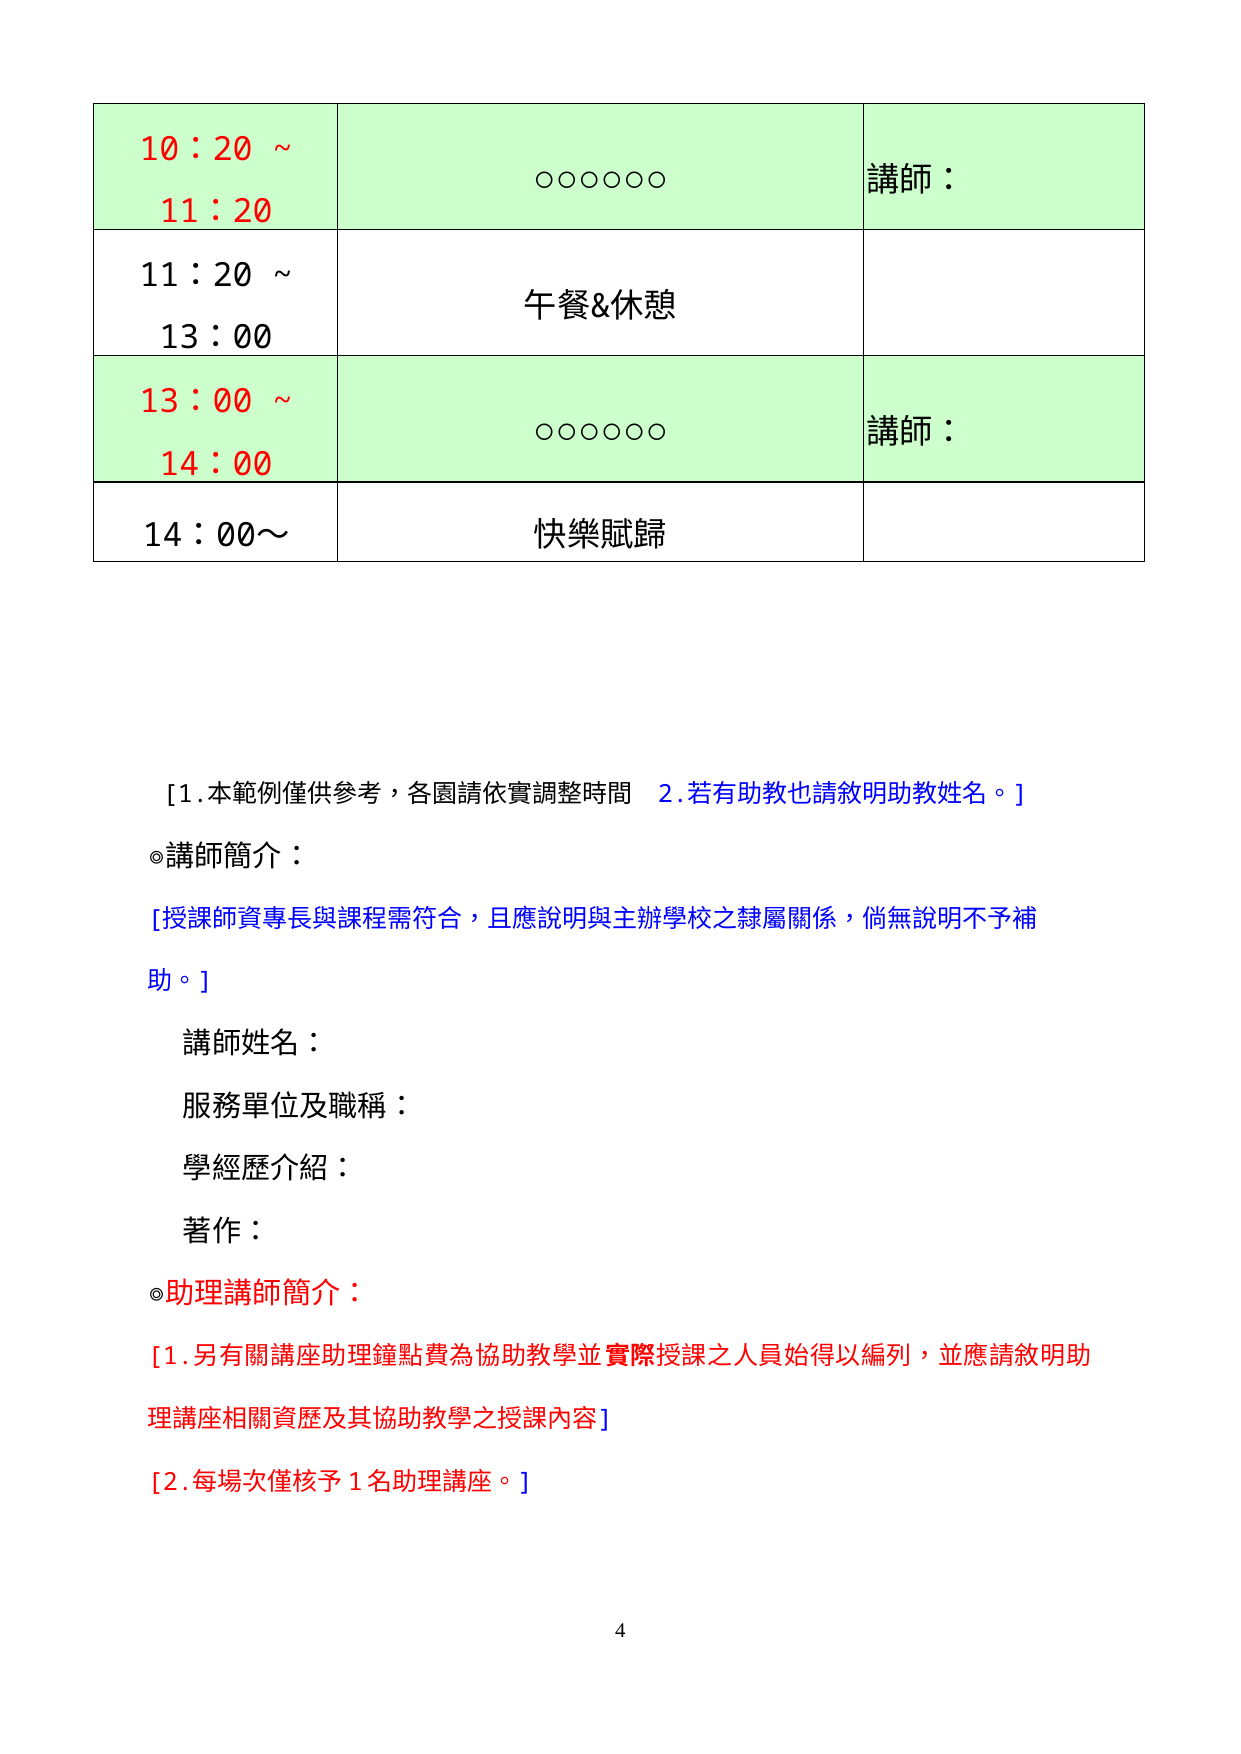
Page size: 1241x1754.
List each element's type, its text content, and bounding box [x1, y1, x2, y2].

table_cell [864, 230, 1144, 355]
table_cell 講師： [864, 356, 1144, 481]
table_cell ○○○○○○ [338, 356, 863, 481]
text 服務單位及職稱： [148, 1062, 1092, 1125]
table_cell ○○○○○○ [338, 104, 863, 229]
text ◎助理講師簡介： [148, 1250, 1092, 1312]
text [2.每場次僅核予1名助理講座。] [148, 1437, 1092, 1500]
table_cell 午餐&休憩 [338, 230, 863, 355]
table_cell 講師： [864, 104, 1144, 229]
table_cell 10：20 ~ 11：20 [94, 104, 337, 229]
text ◎講師簡介： [148, 812, 1092, 875]
table_cell 14：00～ [94, 483, 337, 561]
text 著作： [148, 1187, 1092, 1250]
table_cell 13：00 ~ 14：00 [94, 356, 337, 481]
text [授課師資專長與課程需符合，且應說明與主辦學校之隸屬關係，倘無說明不予補助。] [148, 875, 1092, 1000]
text 學經歷介紹： [148, 1125, 1092, 1187]
text [1.另有關講座助理鐘點費為協助教學並實際授課之人員始得以編列，並應請敘明助理講座相關資歷及其協助教學之授課內容] [148, 1312, 1092, 1437]
text [1.本範例僅供參考，各園請依實調整時間 2.若有助教也請敘明助教姓名。] [148, 750, 1092, 812]
text 講師姓名： [148, 1000, 1092, 1062]
table_cell 快樂賦歸 [338, 483, 863, 561]
table_cell [864, 483, 1144, 561]
table_cell 11：20 ~ 13：00 [94, 230, 337, 355]
